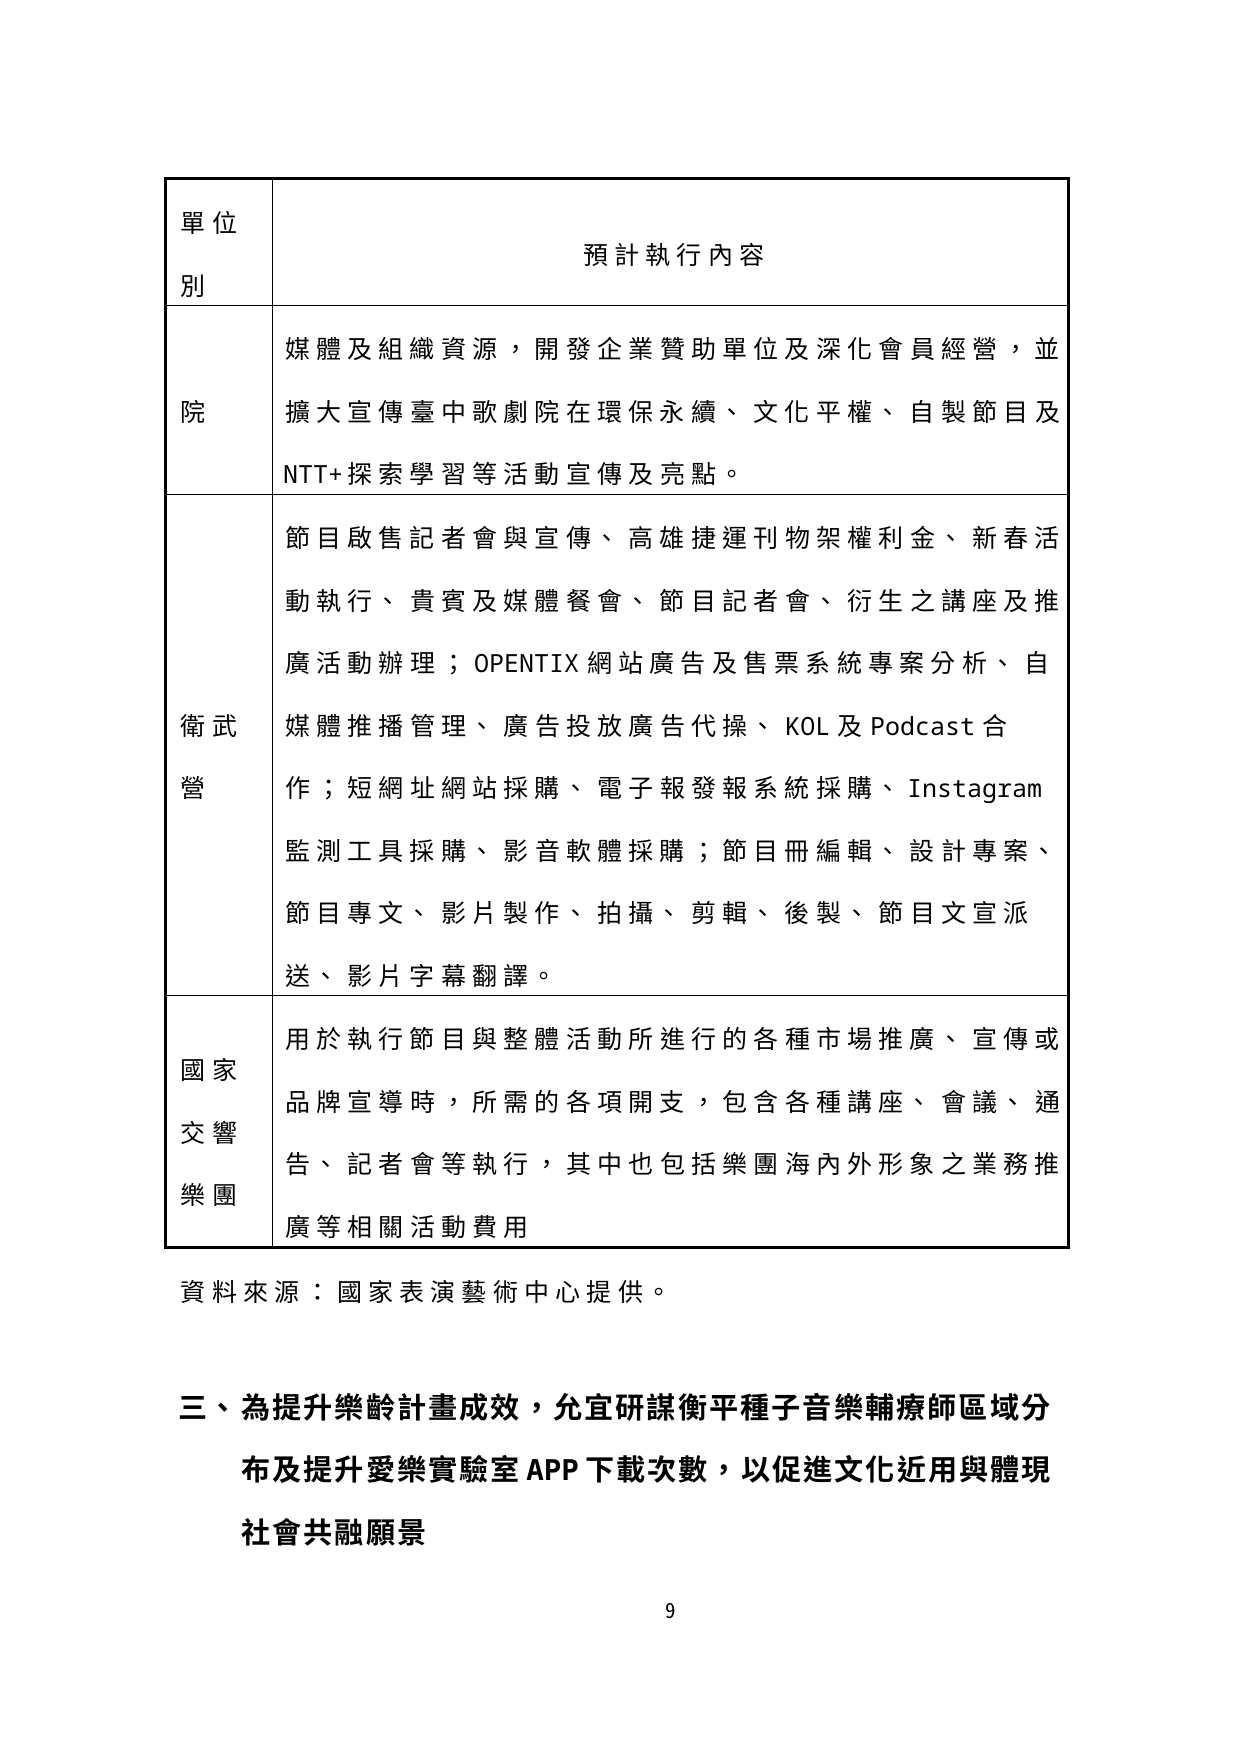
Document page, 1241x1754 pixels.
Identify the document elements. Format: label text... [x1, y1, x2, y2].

table_cell 媒體及組織資源，開發企業贊助單位及深化會員經營，並擴大宣傳臺中歌劇院在環保永續、文化平權、自製節目及NTT+探索學習等活動宣傳及亮點。 [273, 306, 1067, 494]
table_cell 院 [167, 306, 272, 494]
table_cell 節目啟售記者會與宣傳、高雄捷運刊物架權利金、新春活動執行、貴賓及媒體餐會、節目記者會、衍生之講座及推廣活動辦理；OPENTIX網站廣告及售票系統專案分析、自媒體推播管理、廣告投放廣告代操、KOL及Podcast合作；短網址網站採購、電子報發報系統採購、Instagram監測工具採購、影音軟體採購；節目冊編輯、設計專案、節目專文、影片製作、拍攝、剪輯、後製、節目文宣派送、影片字幕翻譯。 [273, 495, 1067, 995]
table_cell 國家交響樂團 [167, 996, 272, 1246]
table_header 單位別 [167, 180, 272, 305]
table_cell 用於執行節目與整體活動所進行的各種市場推廣、宣傳或品牌宣導時，所需的各項開支，包含各種講座、會議、通告、記者會等執行，其中也包括樂團海內外形象之業務推廣等相關活動費用 [273, 996, 1067, 1246]
text 資料來源：國家表演藝術中心提供。 [177, 1249, 1063, 1312]
text 三、為提升樂齡計畫成效，允宜研謀衡平種子音樂輔療師區域分布及提升愛樂實驗室APP下載次數，以促進文化近用與體現社會共融願景 [177, 1364, 1063, 1551]
table_cell 衛武營 [167, 495, 272, 995]
table_header 預計執行內容 [273, 180, 1067, 305]
